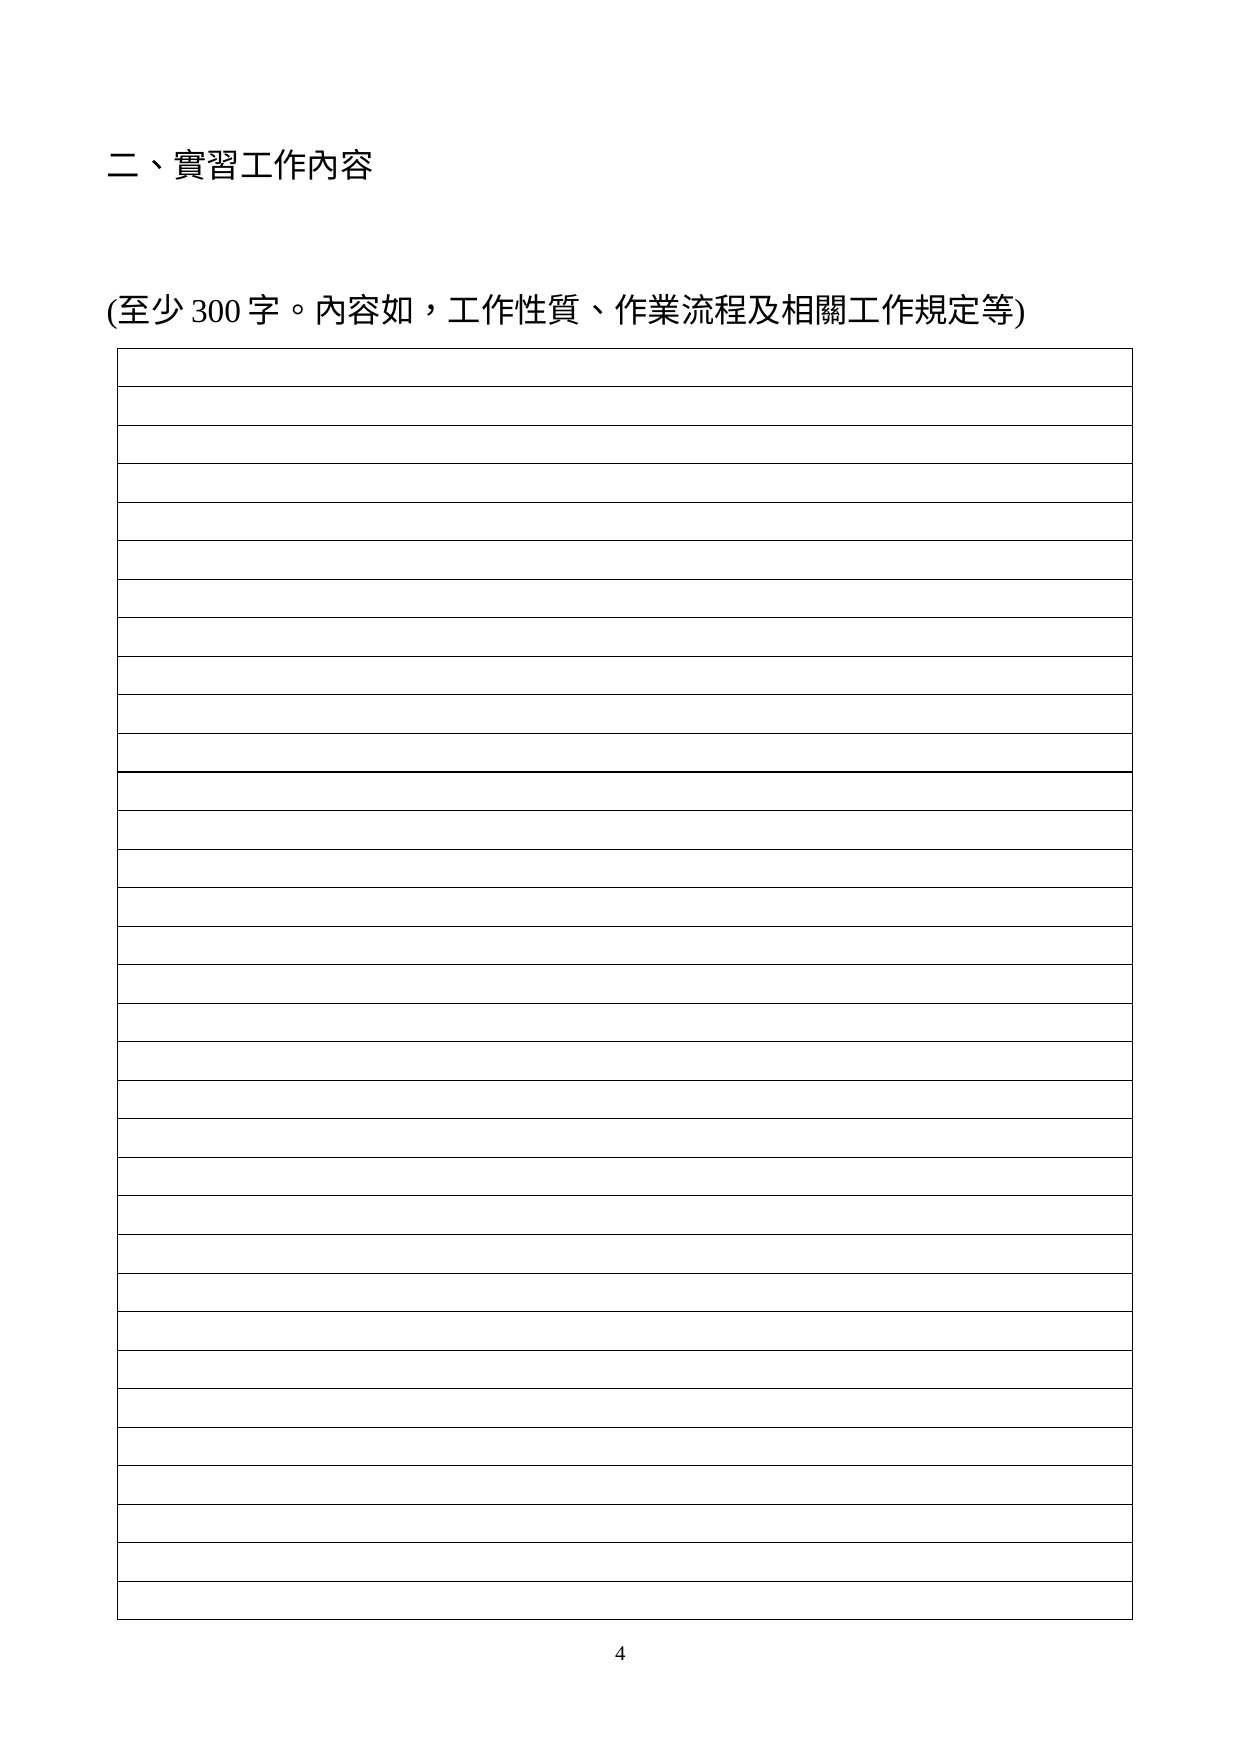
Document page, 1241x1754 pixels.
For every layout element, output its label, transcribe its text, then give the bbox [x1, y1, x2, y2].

table_cell [118, 1351, 1132, 1388]
table_cell [118, 1274, 1132, 1311]
table_cell [118, 888, 1132, 926]
table_cell [118, 464, 1132, 502]
table_header [118, 349, 1132, 386]
table_cell [118, 1042, 1132, 1080]
subtitle 二、實習工作內容 [106, 127, 1134, 202]
table_cell [118, 811, 1132, 848]
table_cell [118, 1158, 1132, 1195]
table_cell [118, 657, 1132, 694]
table_cell [118, 1235, 1132, 1272]
subtitle (至少300字。內容如，工作性質、作業流程及相關工作規定等) [106, 272, 1134, 347]
table_cell [118, 541, 1132, 579]
table_cell [118, 1543, 1132, 1581]
table_cell [118, 580, 1132, 617]
table_cell [118, 1196, 1132, 1234]
table_cell [118, 1505, 1132, 1542]
table_cell [118, 695, 1132, 733]
table_cell [118, 618, 1132, 656]
table_cell [118, 1582, 1132, 1619]
table_cell [118, 426, 1132, 463]
table_cell [118, 503, 1132, 540]
table_cell [118, 850, 1132, 887]
table_cell [118, 387, 1132, 424]
table_cell [118, 965, 1132, 1003]
table_cell [118, 1312, 1132, 1349]
table_cell [118, 1119, 1132, 1157]
table_cell [118, 1466, 1132, 1504]
table_cell [118, 1389, 1132, 1427]
table_cell [118, 734, 1132, 771]
table_cell [118, 927, 1132, 964]
table_cell [118, 1004, 1132, 1041]
table_cell [118, 1081, 1132, 1118]
table_cell [118, 1428, 1132, 1465]
table_cell [118, 773, 1132, 810]
